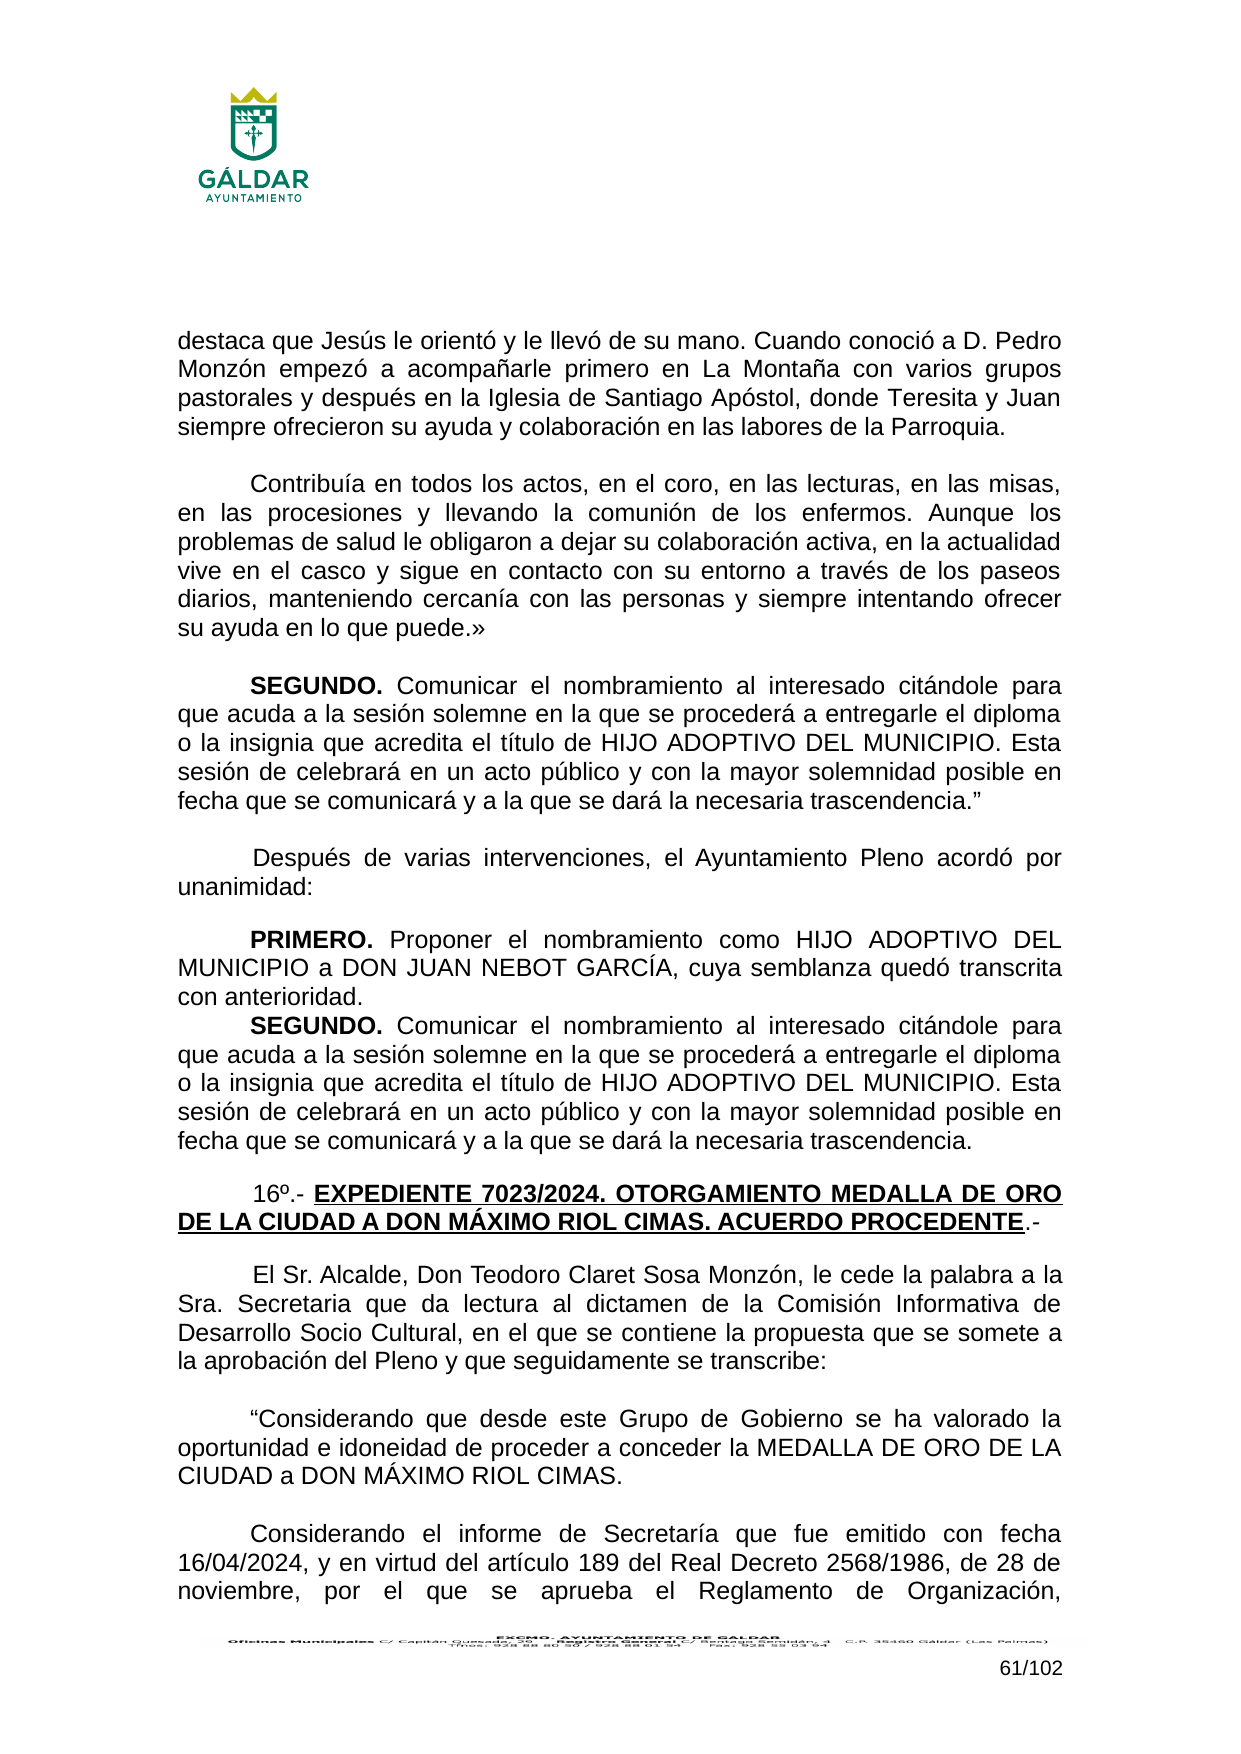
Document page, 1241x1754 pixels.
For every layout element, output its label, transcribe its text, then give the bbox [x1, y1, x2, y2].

picture [181, 73, 325, 217]
text Después de varias intervenciones, el Ayuntamiento Pleno acordó por unanimidad: [177, 843, 1063, 901]
text SEGUNDO. Comunicar el nombramiento al interesado citándole para que acuda a la sesión solemne en la que se procederá a entregarle el diploma o la insignia que acredita el título de HIJO ADOPTIVO DEL MUNICIPIO. Esta sesión de celebrará en un acto público y con la mayor solemnidad posible en fecha que se comunicará y a la que se dará la necesaria trascendencia.” [177, 671, 1063, 814]
text Contribuía en todos los actos, en el coro, en las lecturas, en las misas, en las procesiones y llevando la comunión de los enfermos. Aunque los problemas de salud le obligaron a dejar su colaboración activa, en la actualidad vive en el casco y sigue en contacto con su entorno a través de los paseos diarios, manteniendo cercanía con las personas y siempre intentando ofrecer su ayuda en lo que puede.» [177, 469, 1063, 642]
text destaca que Jesús le orientó y le llevó de su mano. Cuando conoció a D. Pedro Monzón empezó a acompañarle primero en La Montaña con varios grupos pastorales y después en la Iglesia de Santiago Apóstol, donde Teresita y Juan siempre ofrecieron su ayuda y colaboración en las labores de la Parroquia. [177, 326, 1063, 441]
text El Sr. Alcalde, Don Teodoro Claret Sosa Monzón, le cede la palabra a la Sra. Secretaria que da lectura al dictamen de la Comisión Informativa de Desarrollo Socio Cultural, en el que se contiene la propuesta que se somete a la aprobación del Pleno y que seguidamente se transcribe: [177, 1260, 1063, 1375]
text PRIMERO. Proponer el nombramiento como HIJO ADOPTIVO DEL MUNICIPIO a DON JUAN NEBOT GARCÍA, cuya semblanza quedó transcrita con anterioridad. [177, 924, 1063, 1011]
text Considerando el informe de Secretaría que fue emitido con fecha 16/04/2024, y en virtud del artículo 189 del Real Decreto 2568/1986, de 28 de noviembre, por el que se aprueba el Reglamento de Organización, [177, 1519, 1063, 1605]
text SEGUNDO. Comunicar el nombramiento al interesado citándole para que acuda a la sesión solemne en la que se procederá a entregarle el diploma o la insignia que acredita el título de HIJO ADOPTIVO DEL MUNICIPIO. Esta sesión de celebrará en un acto público y con la mayor solemnidad posible en fecha que se comunicará y a la que se dará la necesaria trascendencia. [177, 1011, 1063, 1154]
picture [227, 1636, 1059, 1647]
text “Considerando que desde este Grupo de Gobierno se ha valorado la oportunidad e idoneidad de proceder a conceder la MEDALLA DE ORO DE LA CIUDAD a DON MÁXIMO RIOL CIMAS. [177, 1404, 1063, 1490]
text 16º.- EXPEDIENTE 7023/2024. OTORGAMIENTO MEDALLA DE ORO DE LA CIUDAD A DON MÁXIMO RIOL CIMAS. ACUERDO PROCEDENTE.- [177, 1178, 1063, 1236]
